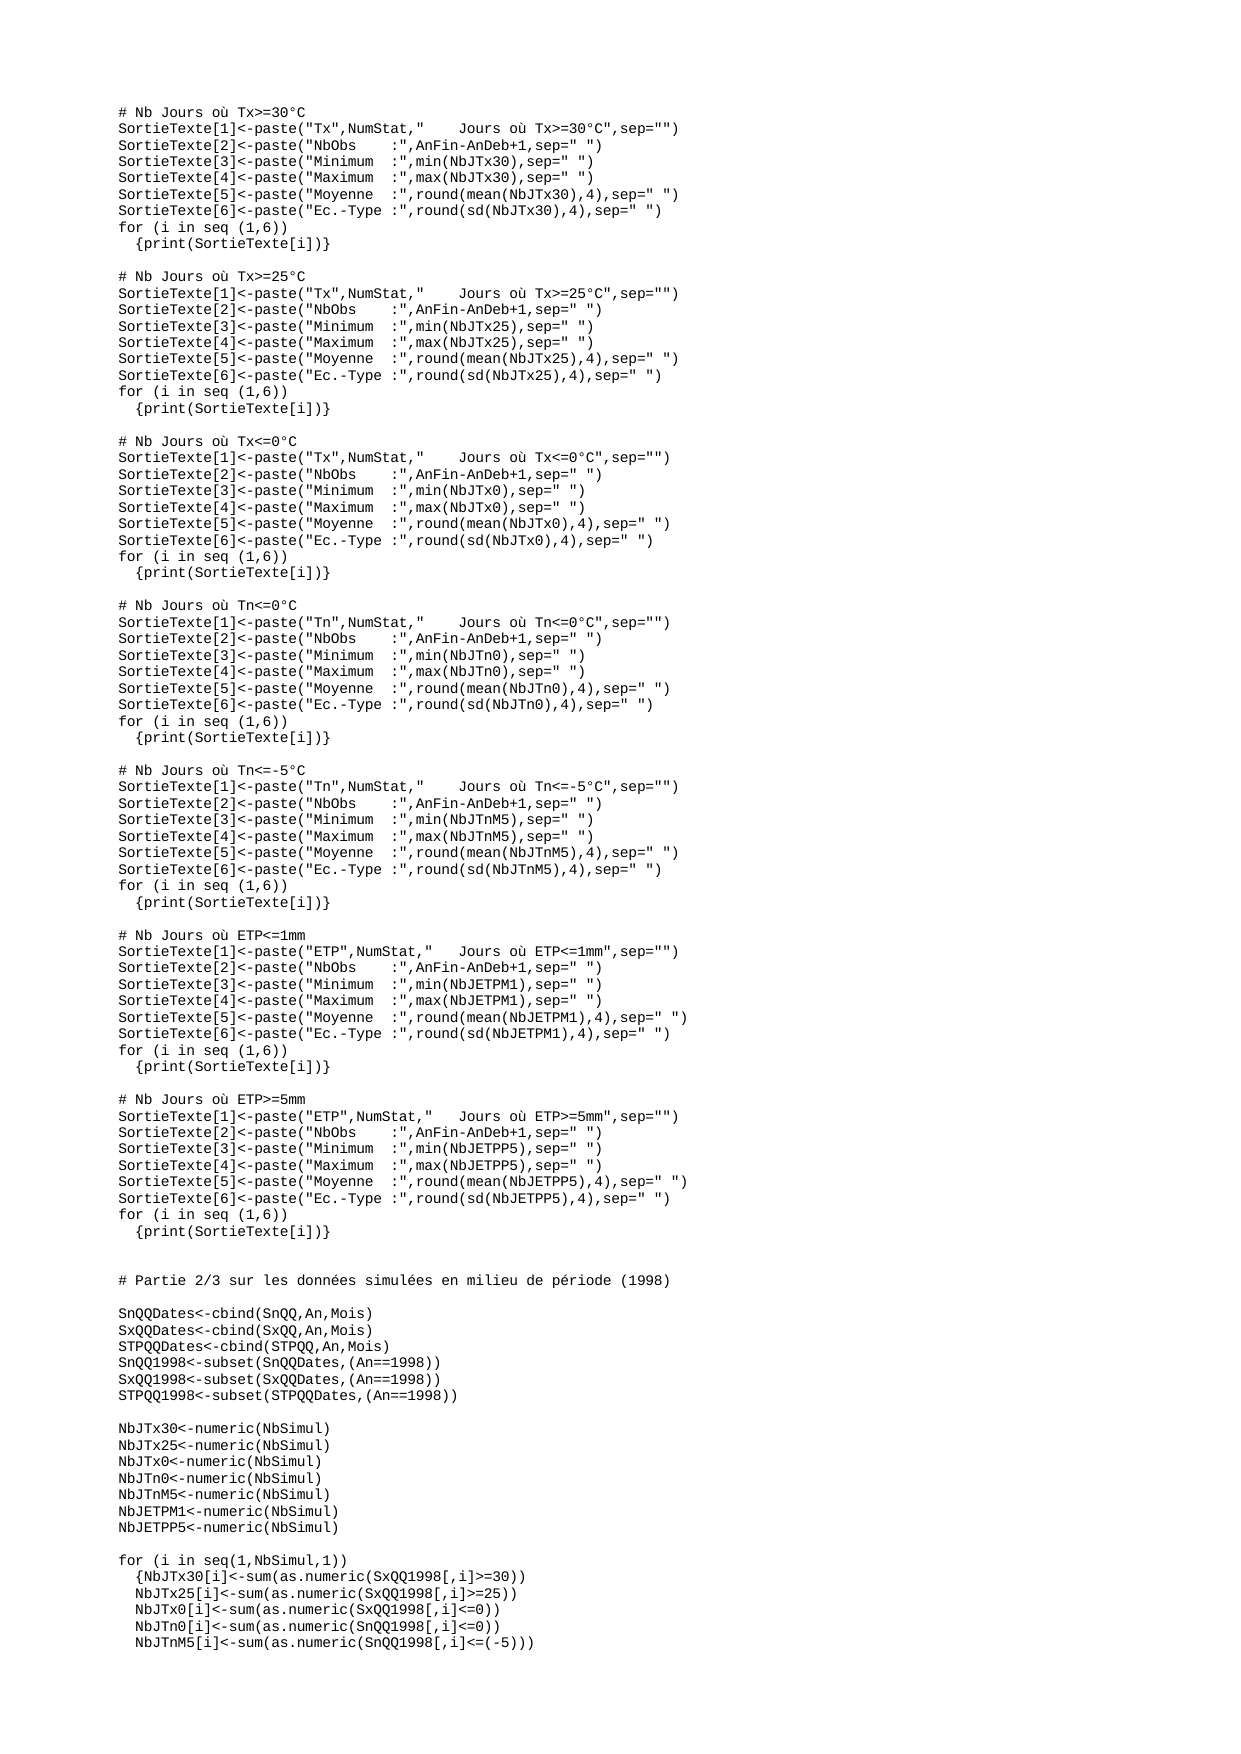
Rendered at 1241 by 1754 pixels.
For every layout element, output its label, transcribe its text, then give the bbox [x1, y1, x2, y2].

text NbJTnM5<-numeric(NbSimul) [118, 1487, 1122, 1504]
text for (i in seq (1,6)) [118, 1208, 1122, 1224]
text SortieTexte[6]<-paste("Ec.-Type :",round(sd(NbJTnM5),4),sep=" ") [118, 862, 1122, 878]
text SortieTexte[5]<-paste("Moyenne :",round(mean(NbJETPP5),4),sep=" ") [118, 1175, 1122, 1191]
text NbJTx25[i]<-sum(as.numeric(SxQQ1998[,i]>=25)) [118, 1586, 1122, 1603]
text # Nb Jours où Tn<=-5°C [118, 763, 1122, 780]
text for (i in seq (1,6)) [118, 385, 1122, 401]
text SortieTexte[2]<-paste("NbObs :",AnFin-AnDeb+1,sep=" ") [118, 302, 1122, 319]
text SortieTexte[1]<-paste("Tx",NumStat," Jours où Tx>=25°C",sep="") [118, 286, 1122, 302]
text SortieTexte[6]<-paste("Ec.-Type :",round(sd(NbJTn0),4),sep=" ") [118, 697, 1122, 714]
text NbJETPP5<-numeric(NbSimul) [118, 1520, 1122, 1537]
text SortieTexte[6]<-paste("Ec.-Type :",round(sd(NbJETPM1),4),sep=" ") [118, 1027, 1122, 1043]
text NbJTn0[i]<-sum(as.numeric(SnQQ1998[,i]<=0)) [118, 1619, 1122, 1636]
text SxQQDates<-cbind(SxQQ,An,Mois) [118, 1323, 1122, 1339]
text for (i in seq (1,6)) [118, 549, 1122, 566]
text NbJTx0<-numeric(NbSimul) [118, 1454, 1122, 1471]
text SortieTexte[3]<-paste("Minimum :",min(NbJTx30),sep=" ") [118, 154, 1122, 171]
text # Nb Jours où ETP>=5mm [118, 1092, 1122, 1109]
text NbJTn0<-numeric(NbSimul) [118, 1471, 1122, 1487]
text SortieTexte[2]<-paste("NbObs :",AnFin-AnDeb+1,sep=" ") [118, 138, 1122, 154]
text SortieTexte[1]<-paste("Tn",NumStat," Jours où Tn<=-5°C",sep="") [118, 780, 1122, 796]
text SortieTexte[5]<-paste("Moyenne :",round(mean(NbJTx0),4),sep=" ") [118, 516, 1122, 533]
text SortieTexte[3]<-paste("Minimum :",min(NbJTx0),sep=" ") [118, 483, 1122, 500]
text SnQQDates<-cbind(SnQQ,An,Mois) [118, 1306, 1122, 1323]
text SnQQ1998<-subset(SnQQDates,(An==1998)) [118, 1356, 1122, 1372]
text SortieTexte[3]<-paste("Minimum :",min(NbJETPM1),sep=" ") [118, 977, 1122, 994]
text # Nb Jours où Tn<=0°C [118, 599, 1122, 615]
text SortieTexte[5]<-paste("Moyenne :",round(mean(NbJTx30),4),sep=" ") [118, 187, 1122, 204]
text SortieTexte[6]<-paste("Ec.-Type :",round(sd(NbJTx0),4),sep=" ") [118, 533, 1122, 549]
text SortieTexte[3]<-paste("Minimum :",min(NbJTnM5),sep=" ") [118, 813, 1122, 829]
text SortieTexte[4]<-paste("Maximum :",max(NbJTx0),sep=" ") [118, 500, 1122, 516]
text {NbJTx30[i]<-sum(as.numeric(SxQQ1998[,i]>=30)) [118, 1570, 1122, 1586]
text NbJETPM1<-numeric(NbSimul) [118, 1504, 1122, 1520]
text SortieTexte[2]<-paste("NbObs :",AnFin-AnDeb+1,sep=" ") [118, 467, 1122, 483]
text for (i in seq (1,6)) [118, 220, 1122, 237]
text NbJTx0[i]<-sum(as.numeric(SxQQ1998[,i]<=0)) [118, 1603, 1122, 1619]
text NbJTx25<-numeric(NbSimul) [118, 1438, 1122, 1454]
text SortieTexte[5]<-paste("Moyenne :",round(mean(NbJTn0),4),sep=" ") [118, 681, 1122, 697]
text for (i in seq (1,6)) [118, 878, 1122, 895]
text SortieTexte[2]<-paste("NbObs :",AnFin-AnDeb+1,sep=" ") [118, 632, 1122, 648]
text {print(SortieTexte[i])} [118, 1224, 1122, 1241]
text SortieTexte[1]<-paste("Tx",NumStat," Jours où Tx<=0°C",sep="") [118, 451, 1122, 467]
text # Nb Jours où Tx>=30°C [118, 105, 1122, 121]
text {print(SortieTexte[i])} [118, 566, 1122, 582]
text SortieTexte[6]<-paste("Ec.-Type :",round(sd(NbJTx30),4),sep=" ") [118, 204, 1122, 220]
text SortieTexte[1]<-paste("ETP",NumStat," Jours où ETP>=5mm",sep="") [118, 1109, 1122, 1125]
text SortieTexte[4]<-paste("Maximum :",max(NbJETPM1),sep=" ") [118, 994, 1122, 1010]
text # Nb Jours où ETP<=1mm [118, 928, 1122, 944]
text # Partie 2/3 sur les données simulées en milieu de période (1998) [118, 1273, 1122, 1290]
text for (i in seq (1,6)) [118, 714, 1122, 730]
text SortieTexte[4]<-paste("Maximum :",max(NbJETPP5),sep=" ") [118, 1158, 1122, 1175]
text STPQQ1998<-subset(STPQQDates,(An==1998)) [118, 1389, 1122, 1405]
text SortieTexte[4]<-paste("Maximum :",max(NbJTx25),sep=" ") [118, 335, 1122, 352]
text SortieTexte[4]<-paste("Maximum :",max(NbJTn0),sep=" ") [118, 664, 1122, 681]
text SortieTexte[3]<-paste("Minimum :",min(NbJTx25),sep=" ") [118, 319, 1122, 335]
text SortieTexte[3]<-paste("Minimum :",min(NbJTn0),sep=" ") [118, 648, 1122, 664]
text STPQQDates<-cbind(STPQQ,An,Mois) [118, 1339, 1122, 1356]
text SortieTexte[5]<-paste("Moyenne :",round(mean(NbJTx25),4),sep=" ") [118, 352, 1122, 368]
text {print(SortieTexte[i])} [118, 895, 1122, 911]
text {print(SortieTexte[i])} [118, 730, 1122, 747]
text SortieTexte[4]<-paste("Maximum :",max(NbJTx30),sep=" ") [118, 171, 1122, 187]
text SortieTexte[1]<-paste("Tn",NumStat," Jours où Tn<=0°C",sep="") [118, 615, 1122, 632]
text SortieTexte[1]<-paste("ETP",NumStat," Jours où ETP<=1mm",sep="") [118, 944, 1122, 961]
text SortieTexte[5]<-paste("Moyenne :",round(mean(NbJETPM1),4),sep=" ") [118, 1010, 1122, 1027]
text NbJTnM5[i]<-sum(as.numeric(SnQQ1998[,i]<=(-5))) [118, 1636, 1122, 1652]
text # Nb Jours où Tx<=0°C [118, 434, 1122, 451]
text SortieTexte[1]<-paste("Tx",NumStat," Jours où Tx>=30°C",sep="") [118, 121, 1122, 138]
text {print(SortieTexte[i])} [118, 401, 1122, 418]
text SortieTexte[3]<-paste("Minimum :",min(NbJETPP5),sep=" ") [118, 1142, 1122, 1158]
text SxQQ1998<-subset(SxQQDates,(An==1998)) [118, 1372, 1122, 1389]
text SortieTexte[6]<-paste("Ec.-Type :",round(sd(NbJTx25),4),sep=" ") [118, 368, 1122, 385]
text {print(SortieTexte[i])} [118, 1059, 1122, 1076]
text SortieTexte[4]<-paste("Maximum :",max(NbJTnM5),sep=" ") [118, 829, 1122, 846]
text for (i in seq (1,6)) [118, 1043, 1122, 1059]
text SortieTexte[5]<-paste("Moyenne :",round(mean(NbJTnM5),4),sep=" ") [118, 846, 1122, 862]
text SortieTexte[2]<-paste("NbObs :",AnFin-AnDeb+1,sep=" ") [118, 1125, 1122, 1142]
text {print(SortieTexte[i])} [118, 237, 1122, 253]
text SortieTexte[6]<-paste("Ec.-Type :",round(sd(NbJETPP5),4),sep=" ") [118, 1191, 1122, 1208]
text for (i in seq(1,NbSimul,1)) [118, 1553, 1122, 1570]
text SortieTexte[2]<-paste("NbObs :",AnFin-AnDeb+1,sep=" ") [118, 961, 1122, 977]
text NbJTx30<-numeric(NbSimul) [118, 1422, 1122, 1438]
text SortieTexte[2]<-paste("NbObs :",AnFin-AnDeb+1,sep=" ") [118, 796, 1122, 813]
text # Nb Jours où Tx>=25°C [118, 269, 1122, 286]
